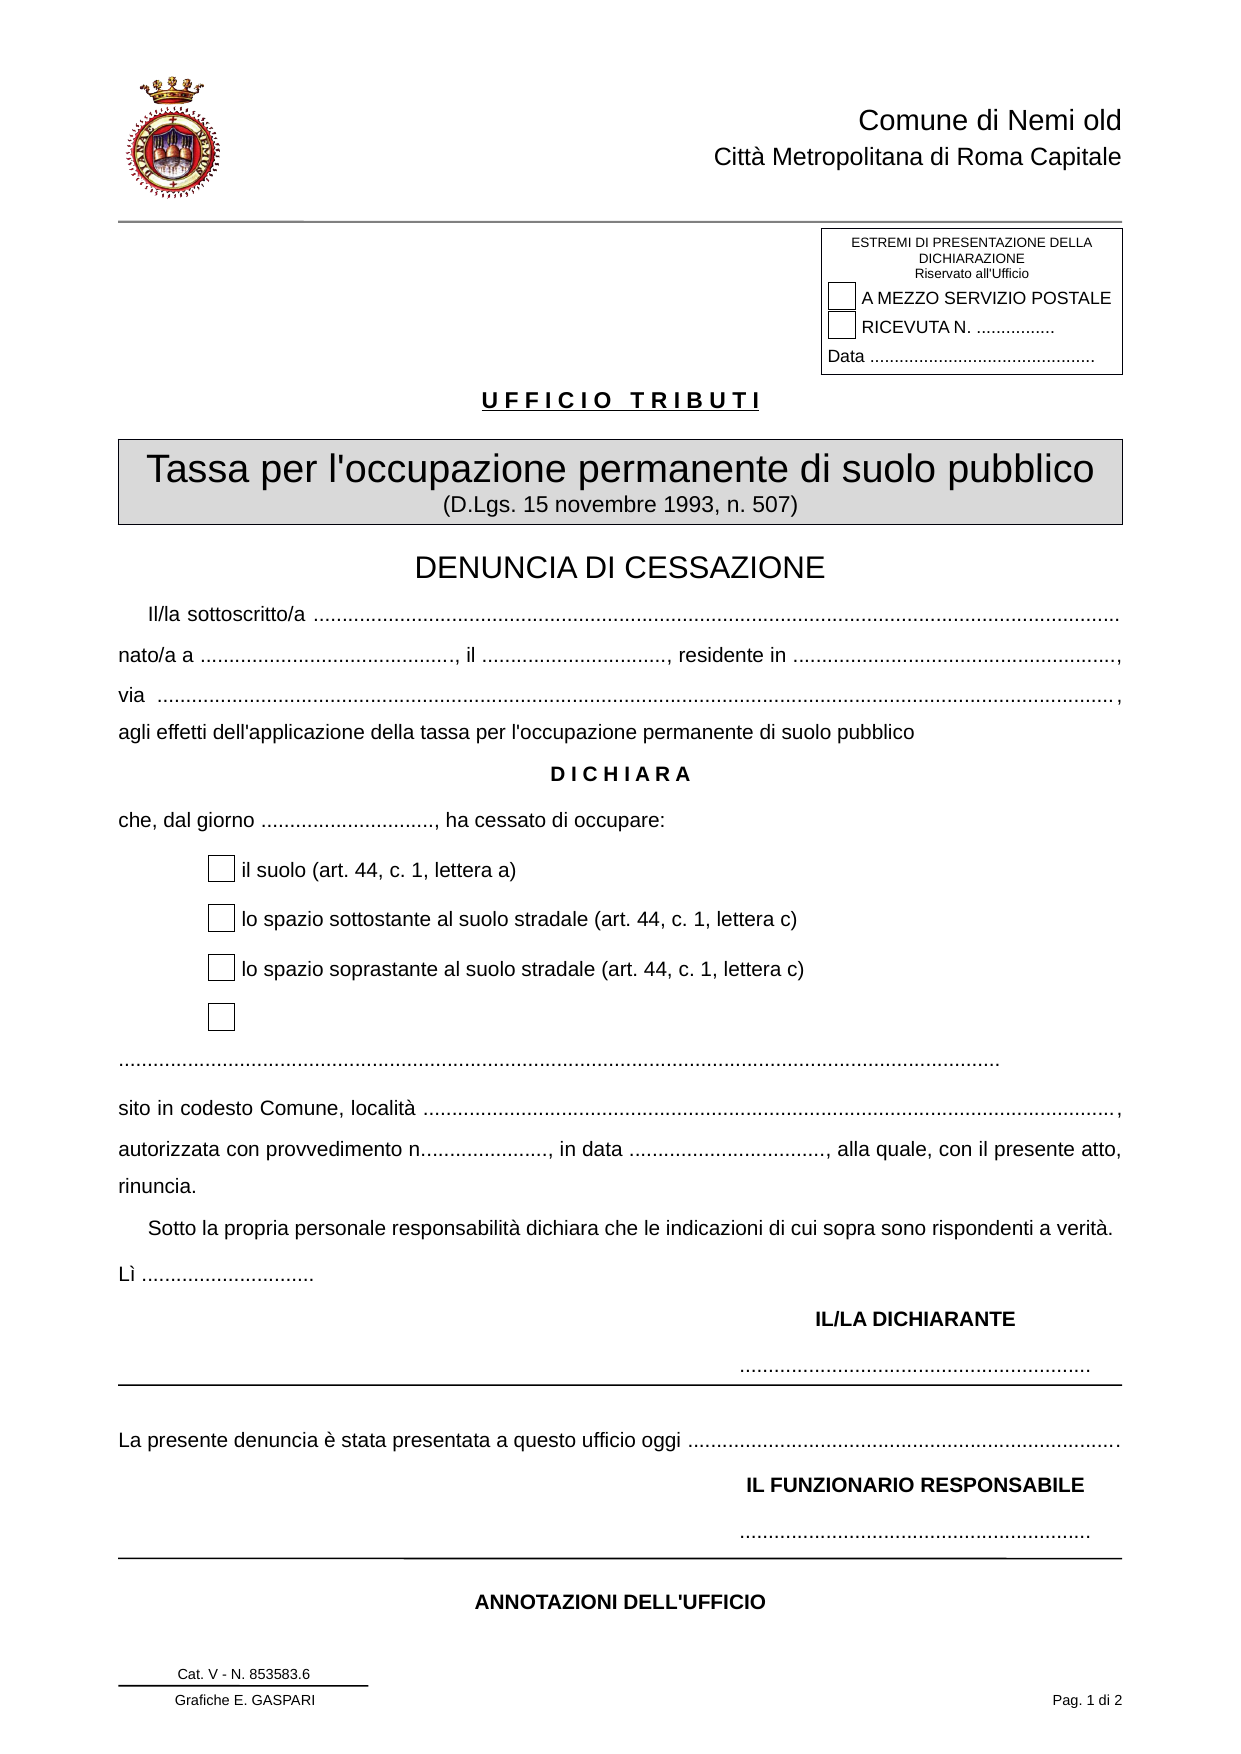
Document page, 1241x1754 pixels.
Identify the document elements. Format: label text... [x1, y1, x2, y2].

text il suolo (art. 44, c. 1, lettera a) [118, 854, 1122, 883]
text che, dal giorno .............................., ha cessato di occupare: [118, 804, 1122, 833]
text Sotto la propria personale responsabilità dichiara che le indicazioni di cui sopra sono rispondenti a verità. [118, 1216, 1122, 1240]
picture [122, 73, 224, 204]
subtitle U F F I C I O T R I B U T I [118, 387, 1122, 413]
text ............................................................. [709, 1515, 1122, 1544]
text lo spazio soprastante al suolo stradale (art. 44, c. 1, lettera c) [118, 953, 1122, 981]
text IL/LA DICHIARANTE [709, 1307, 1122, 1331]
text ......................................................................................................................................................... [118, 1002, 1122, 1071]
text Città Metropolitana di Roma Capitale [224, 142, 1122, 171]
text Comune di Nemi old [224, 103, 1122, 137]
table_header [118, 228, 821, 374]
text La presente denuncia è stata presentata a questo ufficio oggi ........................................................................... [118, 1424, 1122, 1453]
text Lì .............................. [118, 1258, 1122, 1287]
text Il/la sottoscritto/a ............................................................................................................................................ nato/a a ............................................, il ................................, residente in ........................................................, via ......................................................................................................................................................................, agli effetti dell'applicazione della tassa per l'occupazione permanente di suolo pubblico [118, 598, 1122, 744]
text lo spazio sottostante al suolo stradale (art. 44, c. 1, lettera c) [118, 903, 1122, 932]
subtitle IL FUNZIONARIO RESPONSABILE [709, 1473, 1122, 1497]
text sito in codesto Comune, località ........................................................................................................................, autorizzata con provvedimento n......................, in data .................................., alla quale, con il presente atto, rinuncia. [118, 1092, 1122, 1197]
table_header Tassa per l'occupazione permanente di suolo pubblico (D.Lgs. 15 novembre 1993, n. 507) [119, 440, 1122, 523]
subtitle ANNOTAZIONI DELL'UFFICIO [118, 1590, 1122, 1614]
text ............................................................. [709, 1349, 1122, 1378]
subtitle D I C H I A R A [118, 762, 1122, 786]
table_header ESTREMI DI PRESENTAZIONE DELLA DICHIARAZIONE Riservato all'Ufficio A MEZZO SERVIZIO POSTALE RICEVUTA N. ................ Data .............................................. [822, 229, 1122, 374]
subtitle DENUNCIA DI CESSAZIONE [118, 549, 1122, 585]
